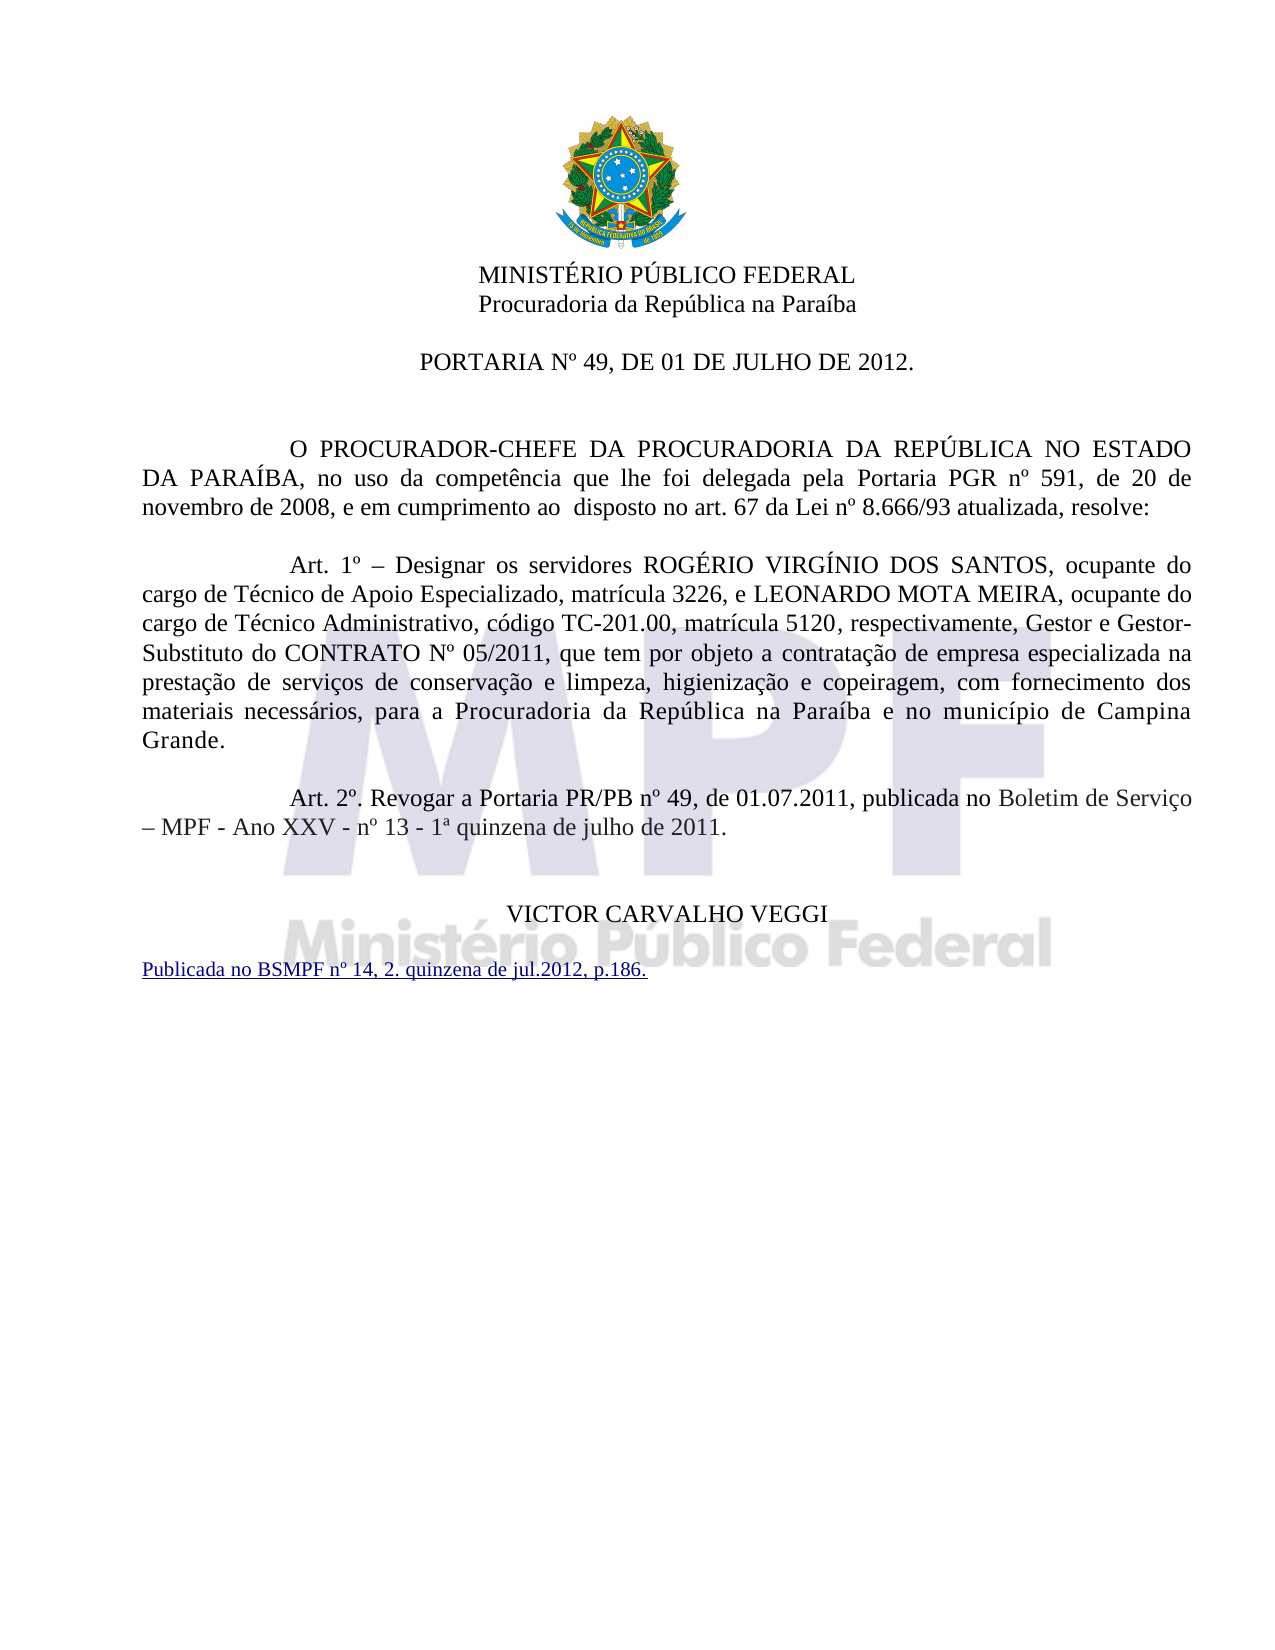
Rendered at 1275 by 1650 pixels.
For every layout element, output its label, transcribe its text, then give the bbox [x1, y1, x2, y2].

picture [283, 841, 1051, 899]
text Art. 1º – Designar os servidores ROGÉRIO VIRGÍNIO DOS SANTOS, ocupante do cargo de Técnico de Apoio Especializado, matrícula 3226, e LEONARDO MOTA MEIRA, ocupante do cargo de Técnico Administrativo, código TC-201.00, matrícula 5120, respectivamente, Gestor e Gestor-Substituto do CONTRATO Nº 05/2011, que tem por objeto a contratação de empresa especializada na prestação de serviços de conservação e limpeza, higienização e copeiragem, com fornecimento dos materiais necessários, para a Procuradoria da República na Paraíba e no município de Campina Grande. [142, 550, 1192, 754]
text Procuradoria da República na Paraíba [142, 289, 1192, 318]
text Art. 2º. Revogar a Portaria PR/PB nº 49, de 01.07.2011, publicada no Boletim de Serviço – MPF - Ano XXV - nº 13 - 1ª quinzena de julho de 2011. [142, 783, 1192, 841]
picture [283, 754, 1051, 783]
picture [551, 113, 690, 252]
text MINISTÉRIO PÚBLICO FEDERAL [142, 260, 1192, 289]
text VICTOR CARVALHO VEGGI [142, 899, 1192, 928]
picture [283, 928, 1051, 957]
text Publicada no BSMPF nº 14, 2. quinzena de jul.2012, p.186. [142, 957, 1192, 981]
text PORTARIA Nº 49, DE 01 DE JULHO DE 2012. [142, 347, 1192, 376]
text O PROCURADOR-CHEFE DA PROCURADORIA DA REPÚBLICA NO ESTADO DA PARAÍBA, no uso da competência que lhe foi delegada pela Portaria PGR nº 591, de 20 de novembro de 2008, e em cumprimento ao disposto no art. 67 da Lei nº 8.666/93 atualizada, resolve: [142, 434, 1192, 521]
